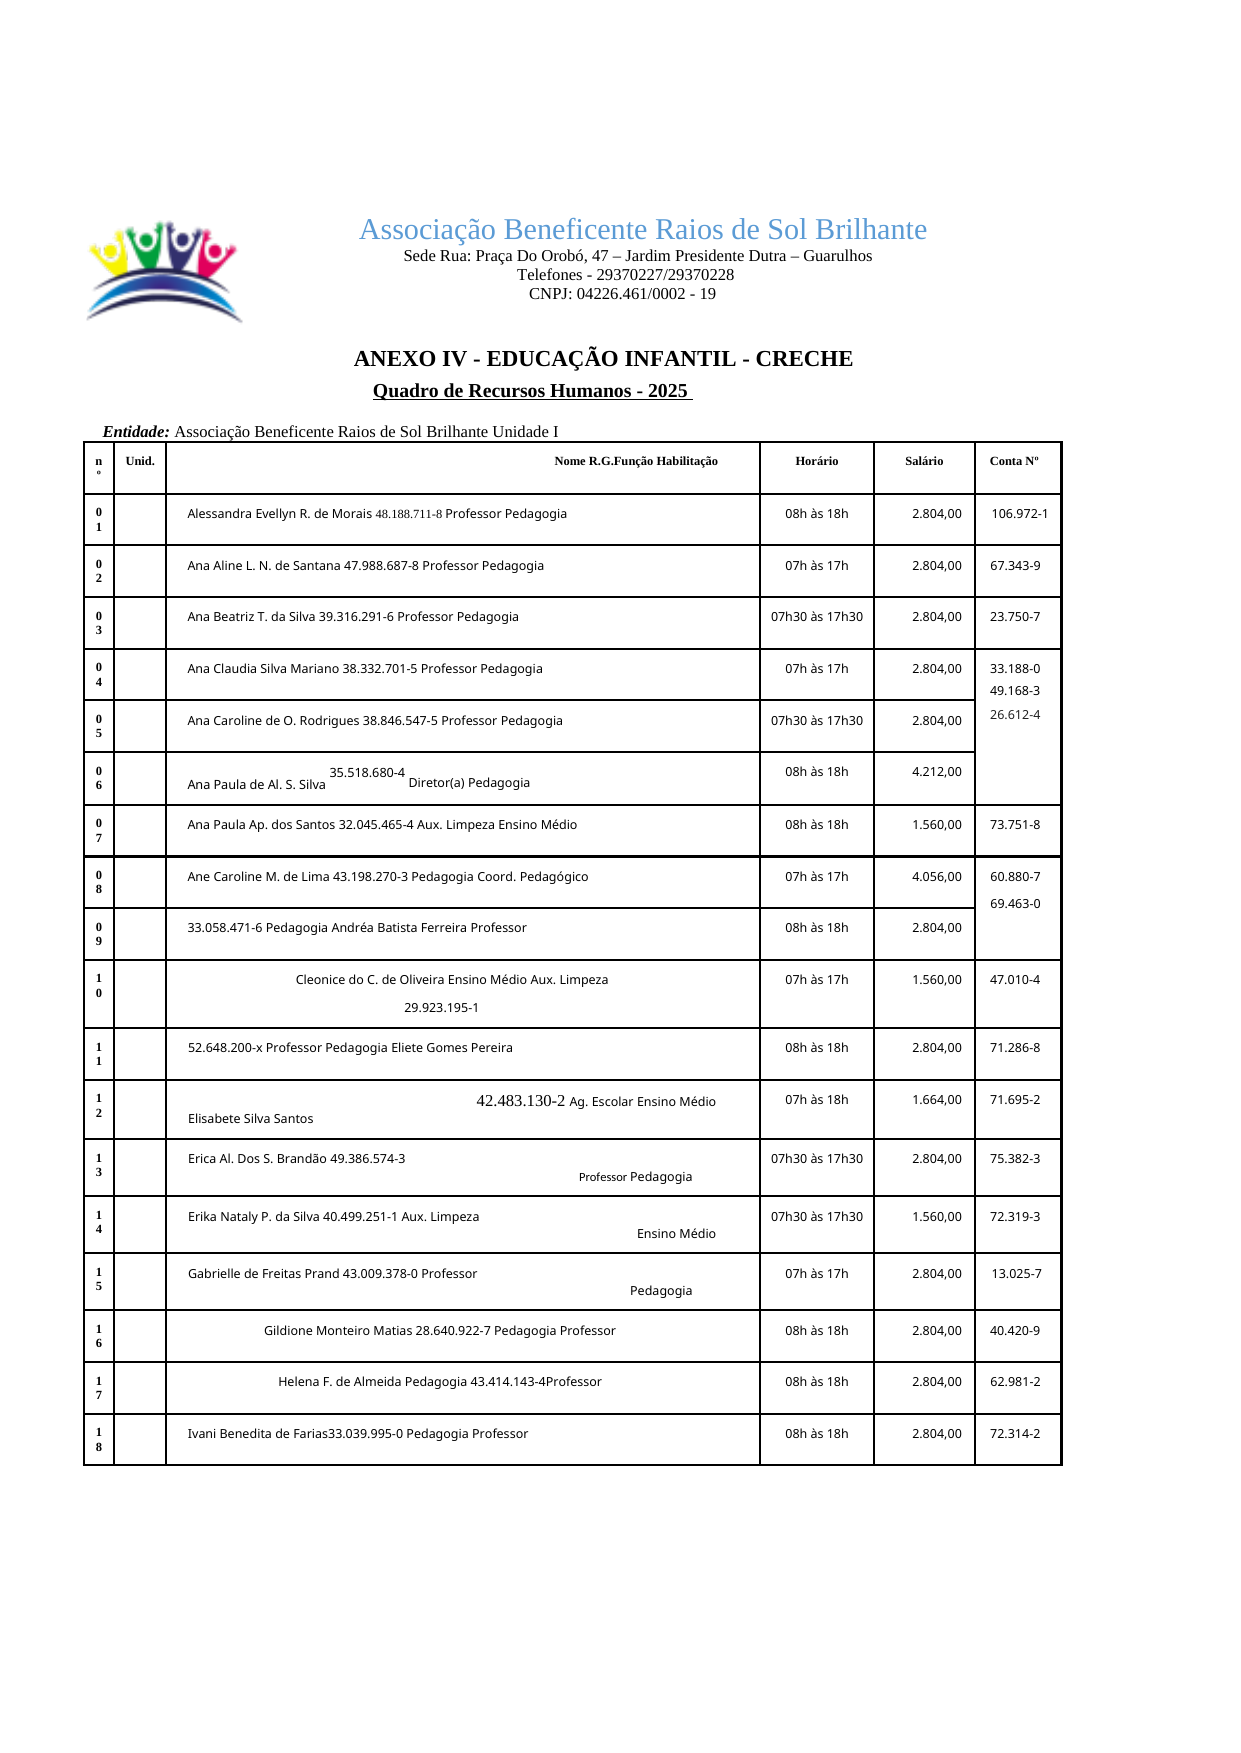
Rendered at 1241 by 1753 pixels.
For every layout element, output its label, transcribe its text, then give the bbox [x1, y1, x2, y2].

table_cell 40.420-9 [976, 1311, 1060, 1361]
table_header Unid. [115, 443, 165, 493]
table_cell 01 [85, 495, 113, 544]
table_cell 09 [85, 909, 113, 959]
table_cell [115, 1197, 165, 1252]
table_cell 07h às 17h [761, 546, 873, 596]
table_cell 10 [85, 961, 113, 1027]
table_cell 62.981-2 [976, 1363, 1060, 1413]
table_cell 2.804,00 [875, 1254, 974, 1309]
table_cell Helena F. de Almeida Pedagogia 43.414.143-4Professor [167, 1363, 759, 1413]
table_cell 08h às 18h [761, 806, 873, 855]
table_cell 1.560,00 [875, 961, 974, 1027]
table_cell [115, 909, 165, 959]
table_cell 02 [85, 546, 113, 596]
table_cell 71.286-8 [976, 1029, 1060, 1079]
table_cell 04 [85, 650, 113, 699]
table_cell 2.804,00 [875, 1363, 974, 1413]
text CNPJ: 04226.461/0002 - 19 [247, 284, 716, 303]
table_cell Ana Caroline de O. Rodrigues 38.846.547-5 Professor Pedagogia [167, 701, 759, 751]
table_cell 16 [85, 1311, 113, 1361]
table_cell [115, 858, 165, 907]
table_cell 4.212,00 [875, 753, 974, 804]
table_header nº [85, 443, 113, 493]
text Quadro de Recursos Humanos - 2025 [373, 379, 1068, 402]
table_cell 06 [85, 753, 113, 804]
table_cell [115, 1311, 165, 1361]
text ANEXO IV - EDUCAÇÃO INFANTIL - CRECHE [83, 344, 854, 371]
table_cell 52.648.200-x Professor Pedagogia Eliete Gomes Pereira [167, 1029, 759, 1079]
table_cell 07h30 às 17h30 [761, 1140, 873, 1195]
table_cell 72.319-3 [976, 1197, 1060, 1252]
table_cell 12 [85, 1081, 113, 1138]
table_cell [115, 1415, 165, 1464]
table_cell Cleonice do C. de Oliveira Ensino Médio Aux. Limpeza 29.923.195-1 [167, 961, 759, 1027]
table_cell 03 [85, 598, 113, 648]
table_cell 14 [85, 1197, 113, 1252]
table_cell Ana Paula Ap. dos Santos 32.045.465-4 Aux. Limpeza Ensino Médio [167, 806, 759, 855]
text Entidade: Associação Beneficente Raios de Sol Brilhante Unidade I [102, 422, 1068, 441]
table_cell 2.804,00 [875, 1029, 974, 1079]
table_cell 07h às 17h [761, 650, 873, 699]
picture [86, 217, 247, 327]
table_header Horário [761, 443, 873, 493]
table_cell 2.804,00 [875, 1415, 974, 1464]
table_cell Ana Claudia Silva Mariano 38.332.701-5 Professor Pedagogia [167, 650, 759, 699]
table_cell 15 [85, 1254, 113, 1309]
table_cell 4.056,00 [875, 858, 974, 907]
table_cell Erika Nataly P. da Silva 40.499.251-1 Aux. Limpeza Ensino Médio [167, 1197, 759, 1252]
table_cell 08h às 18h [761, 1311, 873, 1361]
table_cell 2.804,00 [875, 909, 974, 959]
table_cell 08h às 18h [761, 1029, 873, 1079]
table_cell 1.560,00 [875, 806, 974, 855]
table_cell 1.560,00 [875, 1197, 974, 1252]
table_cell 08 [85, 858, 113, 907]
table_cell 42.483.130-2 Ag. Escolar Ensino Médio Elisabete Silva Santos [167, 1081, 759, 1138]
table_cell 73.751-8 [976, 806, 1060, 855]
table_cell 18 [85, 1415, 113, 1464]
table_header Nome R.G.Função Habilitação [167, 443, 759, 493]
table_cell 23.750-7 [976, 598, 1060, 648]
table_cell Erica Al. Dos S. Brandão 49.386.574-3 Professor Pedagogia [167, 1140, 759, 1195]
table_cell 13.025-7 [976, 1254, 1060, 1309]
table_cell 33.188-0 49.168-3 26.612-4 [976, 650, 1060, 804]
table_cell Alessandra Evellyn R. de Morais 48.188.711-8 Professor Pedagogia [167, 495, 759, 544]
table_cell 71.695-2 [976, 1081, 1060, 1138]
table_cell 2.804,00 [875, 701, 974, 751]
table_cell 72.314-2 [976, 1415, 1060, 1464]
table_header Conta Nº [976, 443, 1060, 493]
table_cell 07 [85, 806, 113, 855]
table_cell [115, 806, 165, 855]
table_cell 2.804,00 [875, 495, 974, 544]
table_cell [115, 1363, 165, 1413]
table_cell [115, 1254, 165, 1309]
table_cell Ana Paula de Al. S. Silva 35.518.680-4 Diretor(a) Pedagogia [167, 753, 759, 804]
table_cell [115, 701, 165, 751]
table_cell 2.804,00 [875, 598, 974, 648]
table_cell 1.664,00 [875, 1081, 974, 1138]
table_cell [115, 546, 165, 596]
table_cell [115, 495, 165, 544]
table_cell 2.804,00 [875, 1311, 974, 1361]
table_cell 2.804,00 [875, 546, 974, 596]
table_cell [115, 1029, 165, 1079]
table_cell 07h30 às 17h30 [761, 701, 873, 751]
table_cell 07h30 às 17h30 [761, 1197, 873, 1252]
table_cell 08h às 18h [761, 909, 873, 959]
table_cell 07h30 às 17h30 [761, 598, 873, 648]
table_cell Ana Beatriz T. da Silva 39.316.291-6 Professor Pedagogia [167, 598, 759, 648]
text Sede Rua: Praça Do Orobó, 47 – Jardim Presidente Dutra – Guarulhos [247, 246, 872, 265]
table_cell 75.382-3 [976, 1140, 1060, 1195]
table_cell [115, 650, 165, 699]
table_cell [115, 1081, 165, 1138]
table_cell 08h às 18h [761, 495, 873, 544]
table_cell 07h às 17h [761, 858, 873, 907]
table_cell 2.804,00 [875, 1140, 974, 1195]
table_cell 13 [85, 1140, 113, 1195]
table_cell 08h às 18h [761, 1363, 873, 1413]
table_cell 08h às 18h [761, 1415, 873, 1464]
table_cell 08h às 18h [761, 753, 873, 804]
table_cell 07h às 17h [761, 961, 873, 1027]
table_cell 05 [85, 701, 113, 751]
table_cell Ana Aline L. N. de Santana 47.988.687-8 Professor Pedagogia [167, 546, 759, 596]
table_cell Gildione Monteiro Matias 28.640.922-7 Pedagogia Professor [167, 1311, 759, 1361]
table_cell [115, 1140, 165, 1195]
table_cell 47.010-4 [976, 961, 1060, 1027]
table_cell 11 [85, 1029, 113, 1079]
table_cell 17 [85, 1363, 113, 1413]
table_cell [115, 961, 165, 1027]
table_cell 67.343-9 [976, 546, 1060, 596]
table_cell Gabrielle de Freitas Prand 43.009.378-0 Professor Pedagogia [167, 1254, 759, 1309]
text Associação Beneficente Raios de Sol Brilhante [83, 211, 928, 246]
table_cell 60.880-7 69.463-0 [976, 858, 1060, 959]
table_cell Ivani Benedita de Farias33.039.995-0 Pedagogia Professor [167, 1415, 759, 1464]
table_cell Ane Caroline M. de Lima 43.198.270-3 Pedagogia Coord. Pedagógico [167, 858, 759, 907]
table_cell [115, 598, 165, 648]
table_cell [115, 753, 165, 804]
text Telefones - 29370227/29370228 [247, 265, 734, 284]
table_cell 2.804,00 [875, 650, 974, 699]
table_cell 106.972-1 [976, 495, 1060, 544]
table_cell 33.058.471-6 Pedagogia Andréa Batista Ferreira Professor [167, 909, 759, 959]
table_header Salário [875, 443, 974, 493]
table_cell 07h às 17h [761, 1254, 873, 1309]
table_cell 07h às 18h [761, 1081, 873, 1138]
